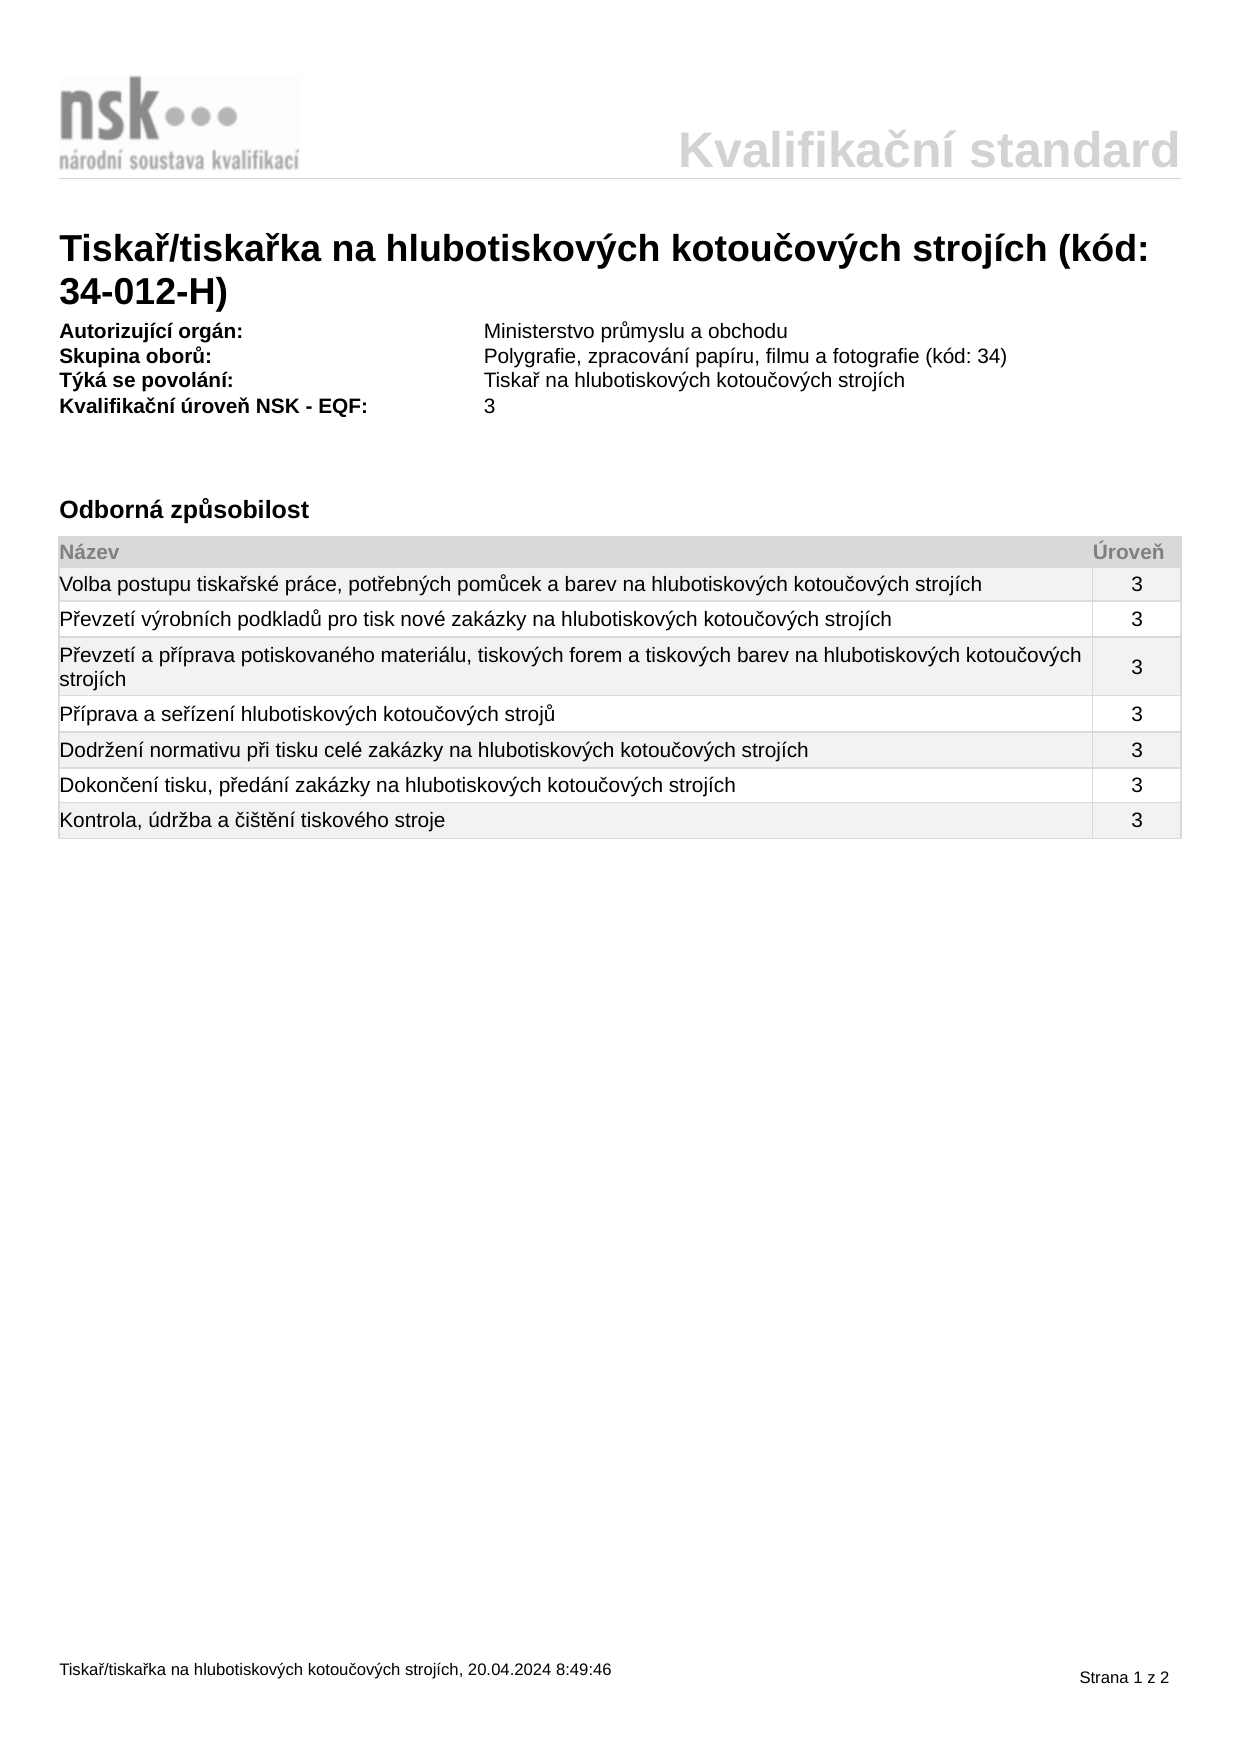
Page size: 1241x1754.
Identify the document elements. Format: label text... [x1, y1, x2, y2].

table_cell Polygrafie, zpracování papíru, filmu a fotografie (kód: 34) [484, 344, 1181, 368]
table_cell [1093, 1138, 1169, 1399]
table_cell Autorizující orgán: [59, 319, 483, 343]
table_cell 3 [1093, 638, 1180, 695]
table_header Kvalifikační standard [626, 59, 1181, 178]
table_cell [1093, 839, 1169, 1138]
table_cell [1093, 313, 1169, 319]
table_cell [1093, 418, 1169, 489]
table_cell [1169, 839, 1181, 1138]
table_cell Převzetí výrobních podkladů pro tisk nové zakázky na hlubotiskových kotoučových strojích [60, 602, 1092, 636]
table_cell [484, 1138, 620, 1399]
table_cell [620, 524, 626, 536]
table_cell Kvalifikační úroveň NSK - EQF: [59, 394, 483, 417]
table_cell Ministerstvo průmyslu a obchodu [484, 319, 1181, 344]
table_cell 3 [1093, 803, 1180, 838]
table_cell [620, 196, 626, 224]
table_cell [59, 418, 483, 489]
table_cell [1169, 1399, 1181, 1660]
table_cell 3 [1093, 602, 1180, 636]
table_cell [626, 524, 862, 536]
table_cell Volba postupu tiskařské práce, potřebných pomůcek a barev na hlubotiskových kotoučových strojích [60, 568, 1092, 600]
table_cell [484, 172, 620, 178]
table_cell [862, 196, 1093, 224]
table_cell [1093, 1399, 1169, 1660]
table_cell 3 [1093, 696, 1180, 731]
table_cell [484, 1399, 620, 1660]
table_cell [1093, 196, 1169, 224]
table_cell [59, 313, 483, 319]
table_header [621, 59, 626, 172]
table_cell Převzetí a příprava potiskovaného materiálu, tiskových forem a tiskových barev na hlubotiskových kotoučových strojích [60, 638, 1092, 695]
table_cell [620, 418, 626, 489]
table_cell [626, 839, 862, 1138]
table_cell Dokončení tisku, předání zakázky na hlubotiskových kotoučových strojích [60, 769, 1092, 802]
table_cell Tiskař/tiskařka na hlubotiskových kotoučových strojích (kód: 34-012-H) [59, 224, 1181, 313]
table_cell [1169, 1660, 1181, 1696]
table_cell [626, 196, 862, 224]
table_cell 3 [1093, 769, 1180, 802]
table_cell [484, 524, 620, 536]
table_cell [620, 1138, 626, 1399]
table_cell 3 [484, 394, 1181, 417]
table_cell Strana 1 z 2 [862, 1660, 1169, 1696]
table_cell [862, 1138, 1093, 1399]
table_cell [59, 1399, 483, 1660]
table_cell [1169, 418, 1181, 489]
table_cell [59, 839, 483, 1138]
picture [58, 59, 621, 172]
table_cell [59, 196, 483, 224]
table_cell Dodržení normativu při tisku celé zakázky na hlubotiskových kotoučových strojích [60, 733, 1092, 767]
table_cell Odborná způsobilost [59, 490, 1181, 524]
table_cell [862, 313, 1093, 319]
table_cell Příprava a seřízení hlubotiskových kotoučových strojů [60, 696, 1092, 731]
table_cell [862, 524, 1093, 536]
table_cell [626, 1399, 862, 1660]
table_cell Úroveň [1093, 538, 1180, 566]
table_cell [620, 839, 626, 1138]
table_cell Kontrola, údržba a čištění tiskového stroje [60, 803, 1092, 838]
table_cell [59, 1138, 483, 1399]
table_cell [1169, 1138, 1181, 1399]
table_cell [620, 1399, 626, 1660]
table_cell [1169, 524, 1181, 536]
table_cell [59, 179, 1181, 196]
table_cell [484, 839, 620, 1138]
table_cell [626, 418, 862, 489]
table_cell Tiskař na hlubotiskových kotoučových strojích [484, 368, 1181, 393]
table_cell [626, 1138, 862, 1399]
table_cell [862, 839, 1093, 1138]
table_cell [626, 313, 862, 319]
table_cell [484, 196, 620, 224]
table_cell Týká se povolání: [59, 368, 483, 392]
table_cell [1169, 196, 1181, 224]
table_cell 3 [1093, 733, 1180, 767]
table_cell [862, 1399, 1093, 1660]
table_cell [862, 418, 1093, 489]
table_cell [484, 313, 620, 319]
table_cell [484, 418, 620, 489]
table_cell Název [60, 538, 1092, 566]
table_cell [59, 524, 483, 536]
table_cell [1169, 313, 1181, 319]
table_cell [59, 172, 483, 178]
table_cell [1093, 524, 1169, 536]
table_cell Skupina oborů: [59, 344, 483, 368]
table_cell Tiskař/tiskařka na hlubotiskových kotoučových strojích, 20.04.2024 8:49:46 [59, 1660, 862, 1696]
table_cell 3 [1093, 568, 1180, 600]
